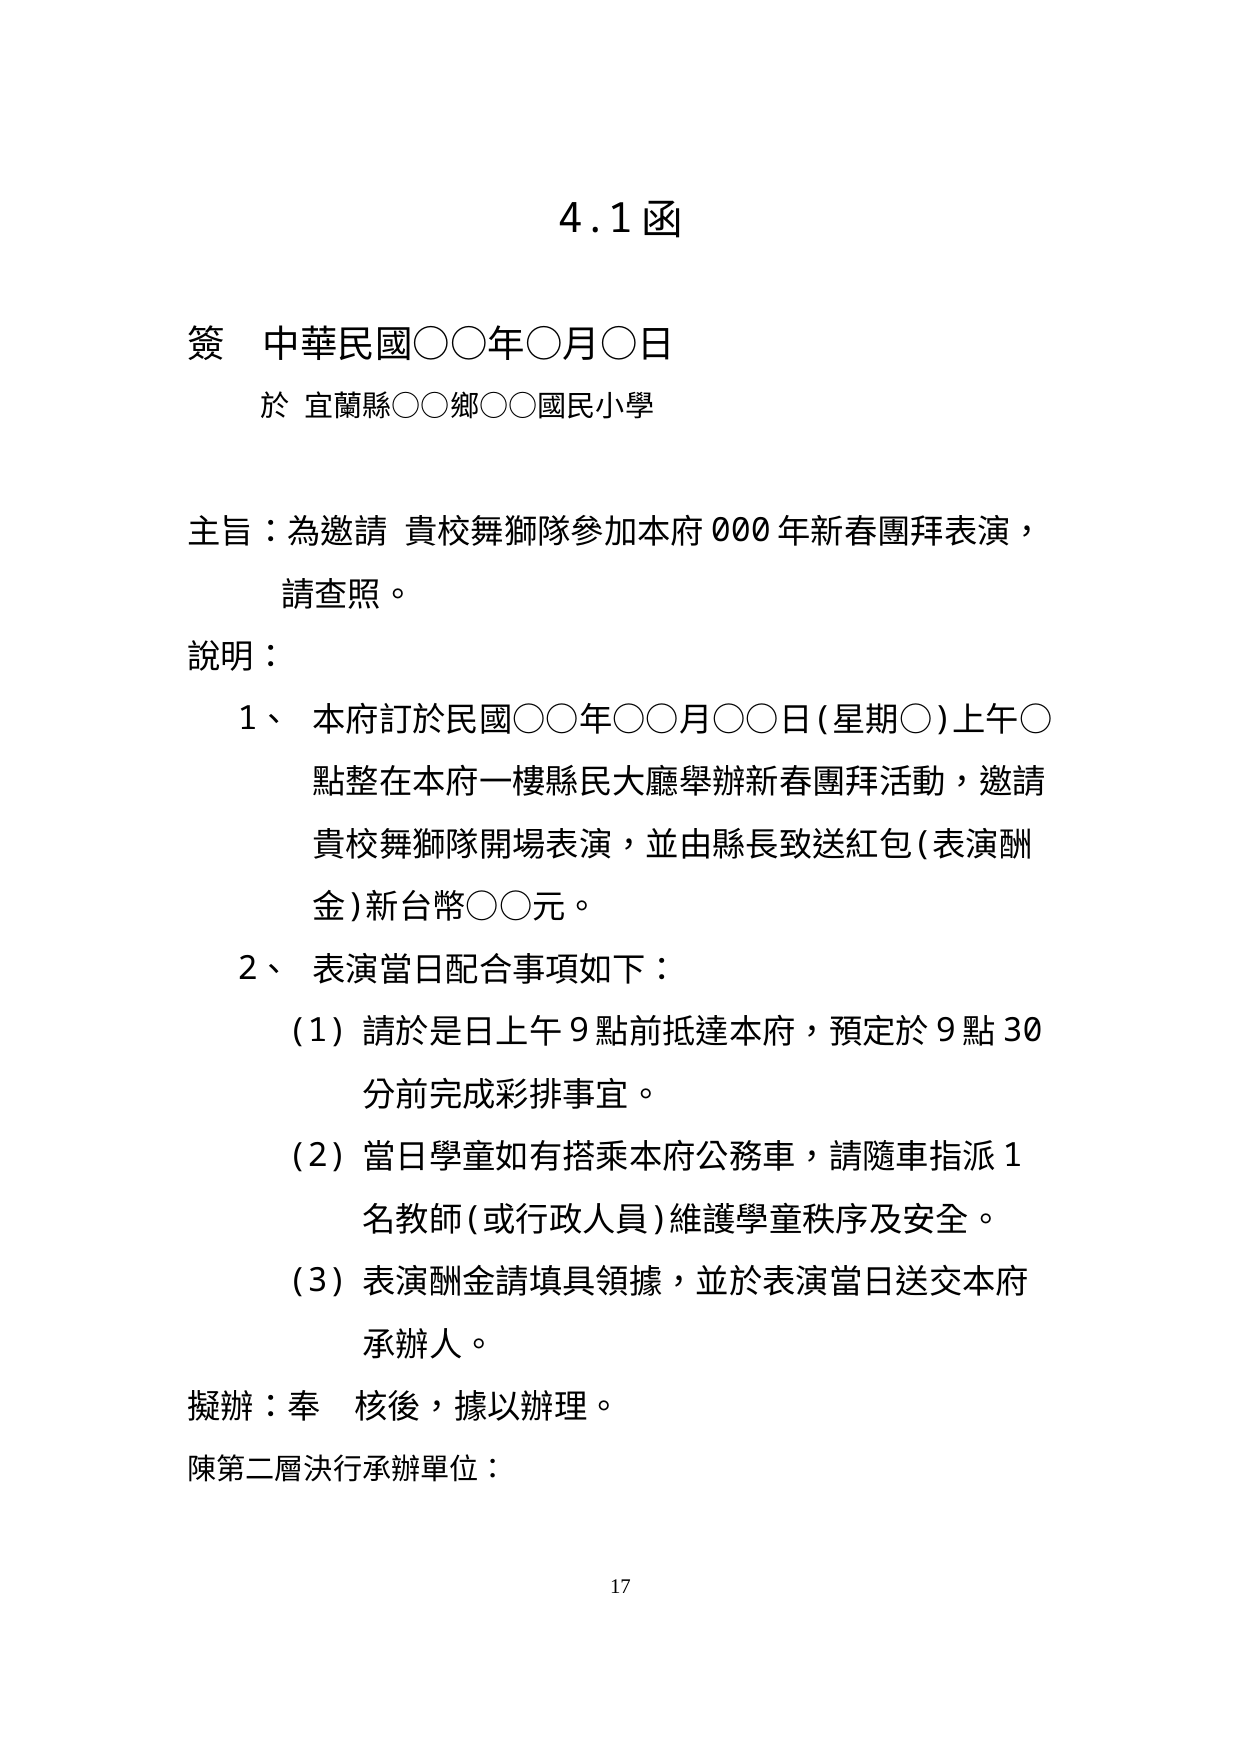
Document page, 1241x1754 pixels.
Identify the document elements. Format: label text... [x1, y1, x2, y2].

text 4.1函 [187, 175, 1053, 237]
text 陳第二層決行承辦單位： [187, 1425, 1053, 1487]
text 擬辦：奉 核後，據以辦理。 [187, 1362, 1053, 1425]
text 說明： [187, 612, 1053, 675]
list 請於是日上午9點前抵達本府，預定於9點30分前完成彩排事宜。 [287, 987, 1053, 1112]
text 主旨：為邀請 貴校舞獅隊參加本府000年新春團拜表演，請查照。 [187, 487, 1053, 612]
text 於 宜蘭縣○○鄉○○國民小學 [187, 362, 1053, 425]
text 簽 中華民國○○年○月○日 [187, 300, 1053, 362]
list 當日學童如有搭乘本府公務車，請隨車指派1名教師(或行政人員)維護學童秩序及安全。 [287, 1112, 1053, 1237]
list 本府訂於民國○○年○○月○○日(星期○)上午○點整在本府一樓縣民大廳舉辦新春團拜活動，邀請 貴校舞獅隊開場表演，並由縣長致送紅包(表演酬金)新台幣○○元。 [237, 675, 1053, 925]
list 表演當日配合事項如下： [237, 925, 1053, 987]
list 表演酬金請填具領據，並於表演當日送交本府承辦人。 [287, 1237, 1053, 1362]
